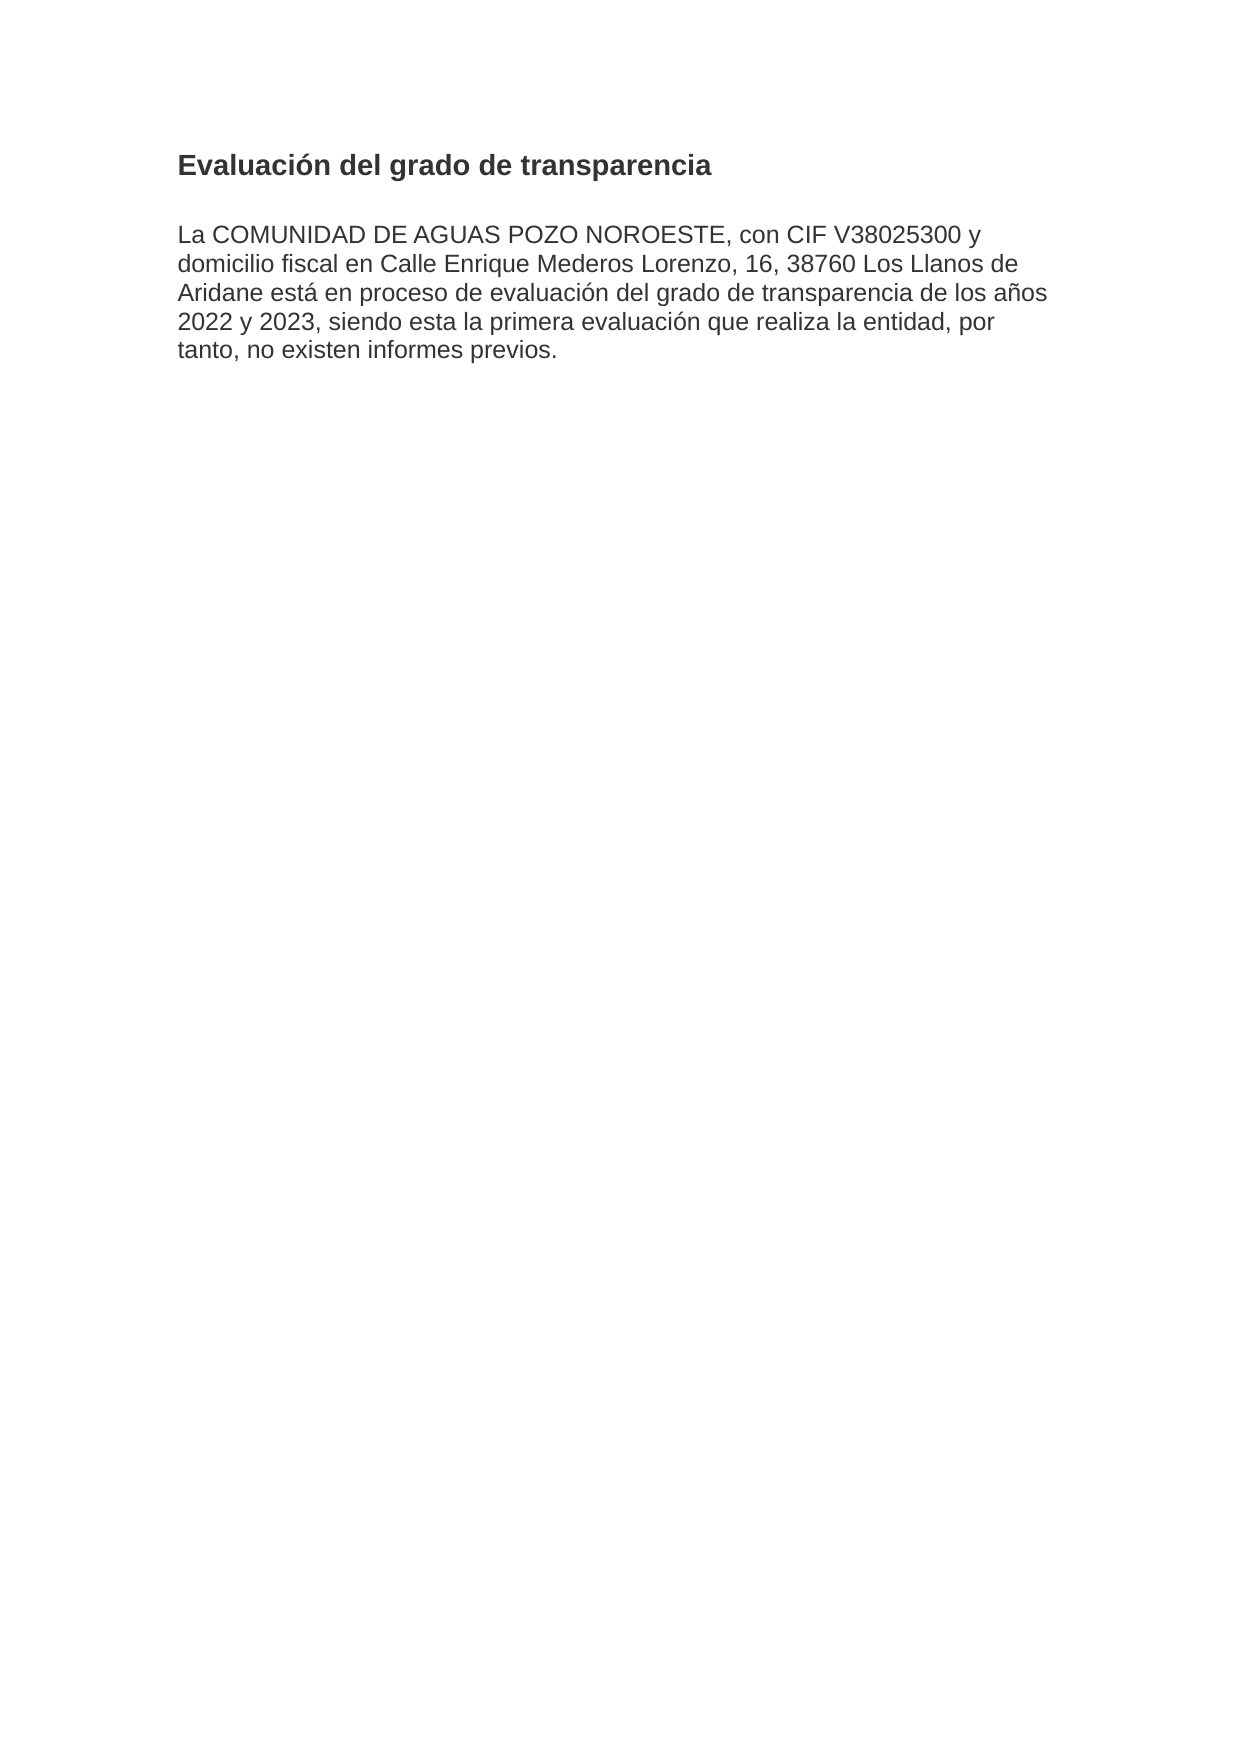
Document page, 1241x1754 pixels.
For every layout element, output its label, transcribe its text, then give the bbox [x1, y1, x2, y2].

text La COMUNIDAD DE AGUAS POZO NOROESTE, con CIF V38025300 y domicilio fiscal en Calle Enrique Mederos Lorenzo, 16, 38760 Los Llanos de Aridane está en proceso de evaluación del grado de transparencia de los años 2022 y 2023, siendo esta la primera evaluación que realiza la entidad, por tanto, no existen informes previos. [177, 220, 1063, 364]
text Evaluación del grado de transparencia [177, 148, 1063, 181]
